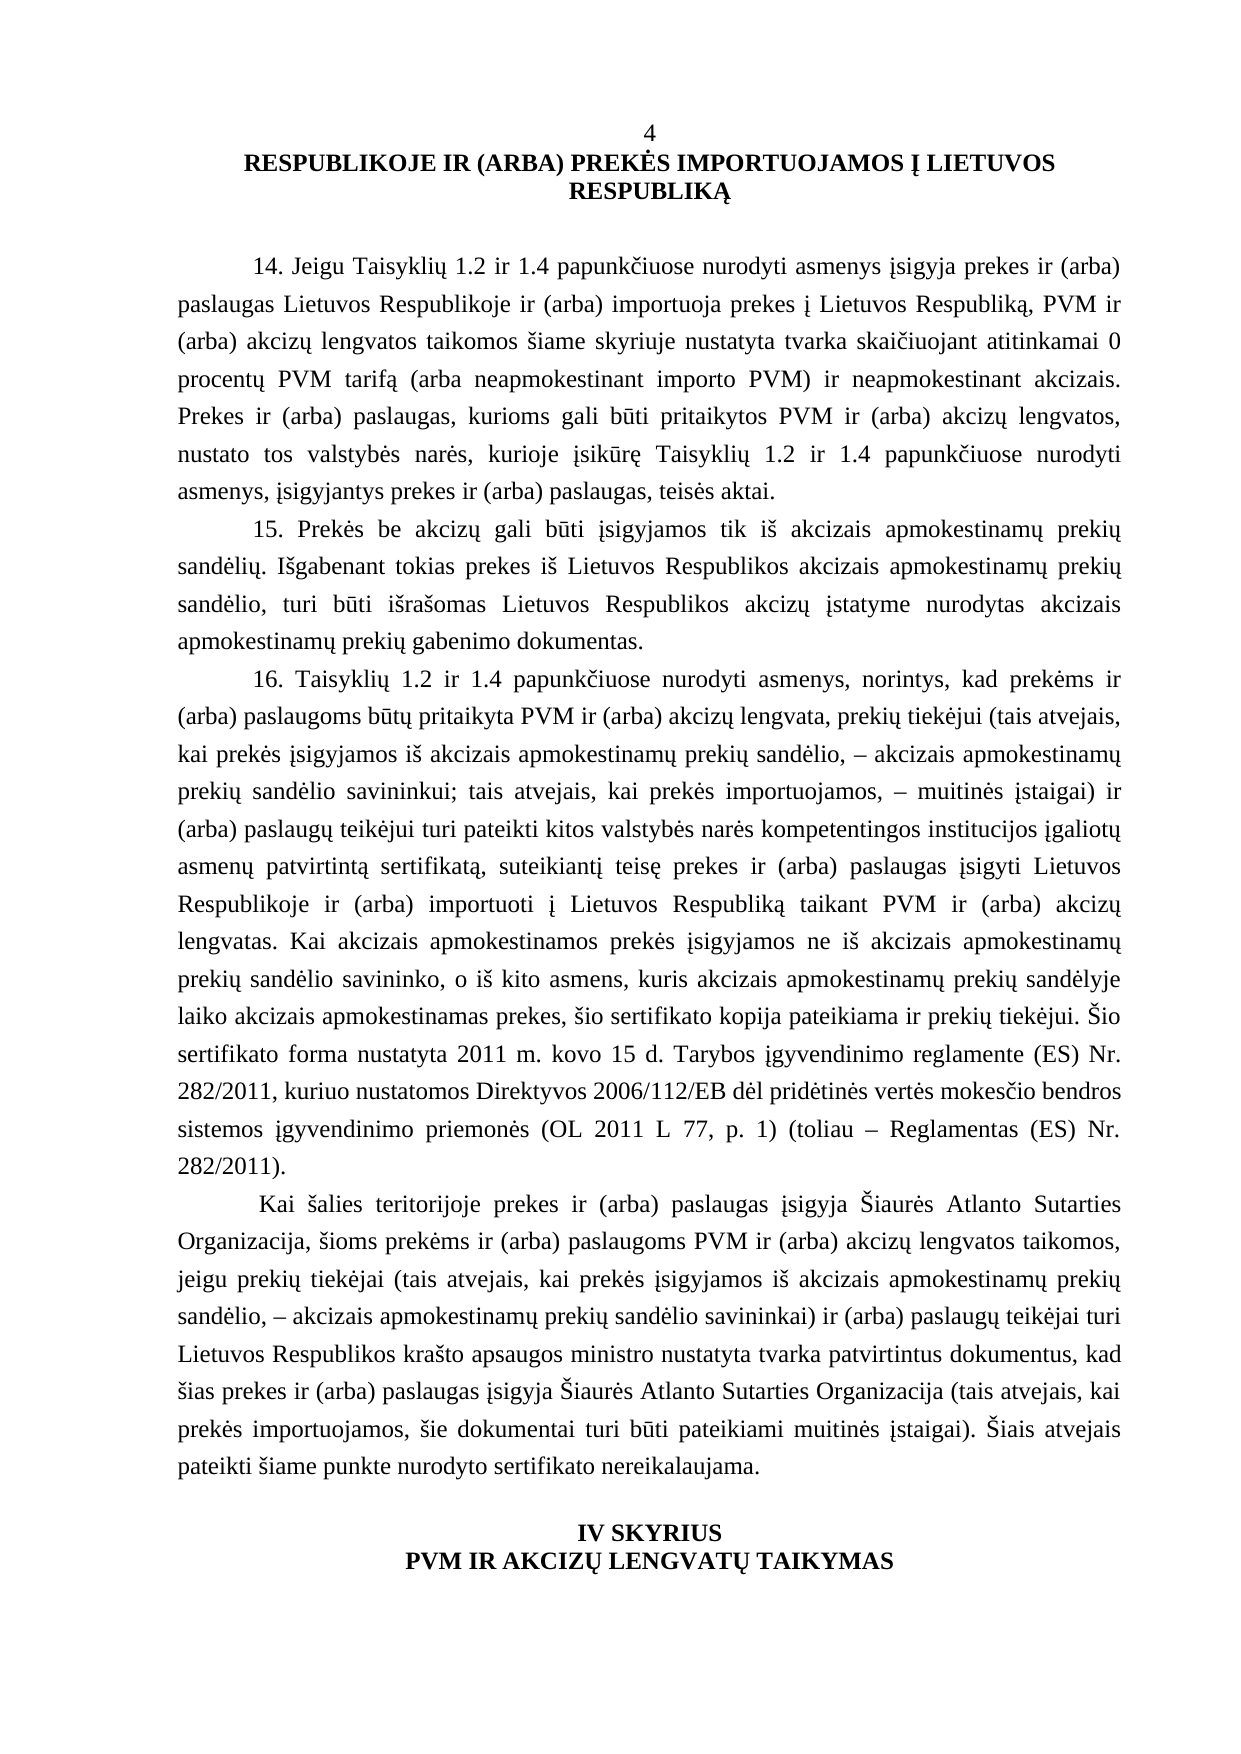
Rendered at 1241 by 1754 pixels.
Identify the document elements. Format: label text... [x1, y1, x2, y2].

text PVM IR AKCIZŲ LENGVATŲ TAIKYMAS [177, 1546, 1122, 1575]
text Kai šalies teritorijoje prekes ir (arba) paslaugas įsigyja Šiaurės Atlanto Sutarties Organizacija, šioms prekėms ir (arba) paslaugoms PVM ir (arba) akcizų lengvatos taikomos, jeigu prekių tiekėjai (tais atvejais, kai prekės įsigyjamos iš akcizais apmokestinamų prekių sandėlio, – akcizais apmokestinamų prekių sandėlio savininkai) ir (arba) paslaugų teikėjai turi Lietuvos Respublikos krašto apsaugos ministro nustatyta tvarka patvirtintus dokumentus, kad šias prekes ir (arba) paslaugas įsigyja Šiaurės Atlanto Sutarties Organizacija (tais atvejais, kai prekės importuojamos, šie dokumentai turi būti pateikiami muitinės įstaigai). Šiais atvejais pateikti šiame punkte nurodyto sertifikato nereikalaujama. [177, 1180, 1122, 1480]
text 16. Taisyklių 1.2 ir 1.4 papunkčiuose nurodyti asmenys, norintys, kad prekėms ir (arba) paslaugoms būtų pritaikyta PVM ir (arba) akcizų lengvata, prekių tiekėjui (tais atvejais, kai prekės įsigyjamos iš akcizais apmokestinamų prekių sandėlio, – akcizais apmokestinamų prekių sandėlio savininkui; tais atvejais, kai prekės importuojamos, – muitinės įstaigai) ir (arba) paslaugų teikėjui turi pateikti kitos valstybės narės kompetentingos institucijos įgaliotų asmenų patvirtintą sertifikatą, suteikiantį teisę prekes ir (arba) paslaugas įsigyti Lietuvos Respublikoje ir (arba) importuoti į Lietuvos Respubliką taikant PVM ir (arba) akcizų lengvatas. Kai akcizais apmokestinamos prekės įsigyjamos ne iš akcizais apmokestinamų prekių sandėlio savininko, o iš kito asmens, kuris akcizais apmokestinamų prekių sandėlyje laiko akcizais apmokestinamas prekes, šio sertifikato kopija pateikiama ir prekių tiekėjui. Šio sertifikato forma nustatyta 2011 m. kovo 15 d. Tarybos įgyvendinimo reglamente (ES) Nr. 282/2011, kuriuo nustatomos Direktyvos 2006/112/EB dėl pridėtinės vertės mokesčio bendros sistemos įgyvendinimo priemonės (OL 2011 L 77, p. 1) (toliau – Reglamentas (ES) Nr. 282/2011). [177, 655, 1122, 1180]
text 15. Prekės be akcizų gali būti įsigyjamos tik iš akcizais apmokestinamų prekių sandėlių. Išgabenant tokias prekes iš Lietuvos Respublikos akcizais apmokestinamų prekių sandėlio, turi būti išrašomas Lietuvos Respublikos akcizų įstatyme nurodytas akcizais apmokestinamų prekių gabenimo dokumentas. [177, 505, 1122, 655]
text 14. Jeigu Taisyklių 1.2 ir 1.4 papunkčiuose nurodyti asmenys įsigyja prekes ir (arba) paslaugas Lietuvos Respublikoje ir (arba) importuoja prekes į Lietuvos Respubliką, PVM ir (arba) akcizų lengvatos taikomos šiame skyriuje nustatyta tvarka skaičiuojant atitinkamai 0 procentų PVM tarifą (arba neapmokestinant importo PVM) ir neapmokestinant akcizais. Prekes ir (arba) paslaugas, kurioms gali būti pritaikytos PVM ir (arba) akcizų lengvatos, nustato tos valstybės narės, kurioje įsikūrę Taisyklių 1.2 ir 1.4 papunkčiuose nurodyti asmenys, įsigyjantys prekes ir (arba) paslaugas, teisės aktai. [177, 243, 1122, 505]
text RESPUBLIKOJE IR (ARBA) PREKĖS IMPORTUOJAMOS Į LIETUVOS RESPUBLIKĄ [177, 148, 1122, 205]
text IV SKYRIUS [177, 1518, 1122, 1546]
